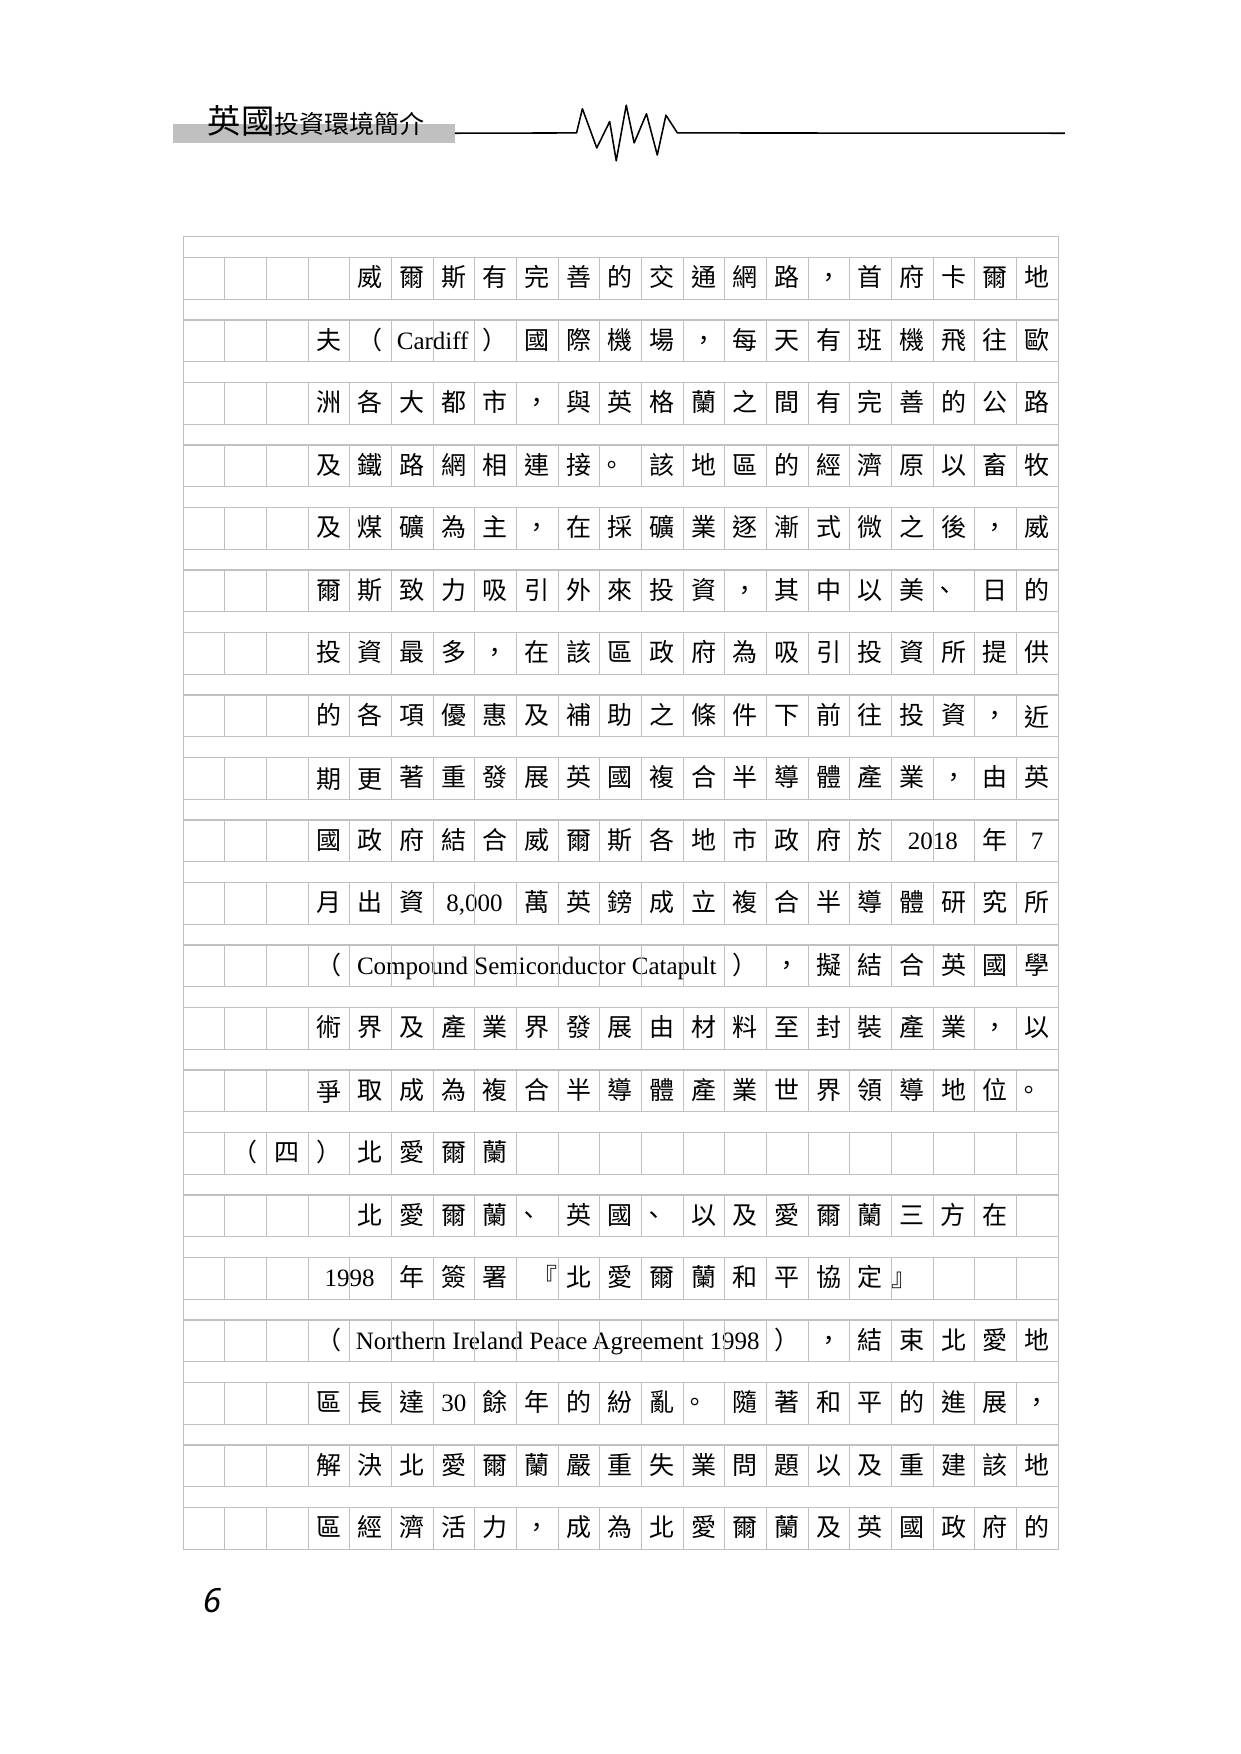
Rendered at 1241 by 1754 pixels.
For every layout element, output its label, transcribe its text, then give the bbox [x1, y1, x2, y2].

text [517, 1133, 558, 1174]
text [1017, 1133, 1058, 1174]
text ） [309, 1133, 349, 1174]
text [809, 1133, 849, 1174]
text [725, 1133, 766, 1174]
text [207, 1112, 1058, 1132]
text 威爾斯有完善的交通網路，首府卡爾地夫（Cardiff）國際機場，每天有班機飛往歐洲各大都市，與英格蘭之間有完善的公路及鐵路網相連接。該地區的經濟原以畜牧及煤礦為主，在採礦業逐漸式微之後，威爾斯致力吸引外來投資，其中以美、日的投資最多，在該區政府為吸引投資所提供的各項優惠及補助之條件下前往投資，近期更著重發展英國複合半導體產業，由英國政府結合威爾斯各地市政府於2018年7月出資8,000萬英鎊成立複合半導體研究所（Compound Semiconductor Catapult），擬結合英國學術界及產業界發展由材料至封裝產業，以爭取成為複合半導體產業世界領導地位。 [281, 1050, 1058, 1069]
text 威爾斯有完善的交通網路，首府卡爾地夫（Cardiff）國際機場，每天有班機飛往歐洲各大都市，與英格蘭之間有完善的公路及鐵路網相連接。該地區的經濟原以畜牧及煤礦為主，在採礦業逐漸式微之後，威爾斯致力吸引外來投資，其中以美、日的投資最多，在該區政府為吸引投資所提供的各項優惠及補助之條件下前往投資，近期更著重發展英國複合半導體產業，由英國政府結合威爾斯各地市政府於2018年7月出資8,000萬英鎊成立複合半導體研究所（Compound Semiconductor Catapult），擬結合英國學術界及產業界發展由材料至封裝產業，以爭取成為複合半導體產業世界領導地位。 [281, 550, 1058, 569]
text [767, 1133, 808, 1174]
text 北愛爾蘭、英國、以及愛爾蘭三方在1998年簽署『北愛爾蘭和平協定』（Northern Ireland Peace Agreement 1998），結束北愛地區長達30餘年的紛亂。隨著和平的進展，解決北愛爾蘭嚴重失業問題以及重建該地區經濟活力，成為北愛爾蘭及英國政府的優先施政方向。 [281, 1237, 1058, 1257]
text [892, 1133, 933, 1174]
text 北愛爾蘭、英國、以及愛爾蘭三方在1998年簽署『北愛爾蘭和平協定』（Northern Ireland Peace Agreement 1998），結束北愛地區長達30餘年的紛亂。隨著和平的進展，解決北愛爾蘭嚴重失業問題以及重建該地區經濟活力，成為北愛爾蘭及英國政府的優先施政方向。 [281, 1175, 1058, 1194]
text [850, 1133, 891, 1174]
text 威爾斯有完善的交通網路，首府卡爾地夫（Cardiff）國際機場，每天有班機飛往歐洲各大都市，與英格蘭之間有完善的公路及鐵路網相連接。該地區的經濟原以畜牧及煤礦為主，在採礦業逐漸式微之後，威爾斯致力吸引外來投資，其中以美、日的投資最多，在該區政府為吸引投資所提供的各項優惠及補助之條件下前往投資，近期更著重發展英國複合半導體產業，由英國政府結合威爾斯各地市政府於2018年7月出資8,000萬英鎊成立複合半導體研究所（Compound Semiconductor Catapult），擬結合英國學術界及產業界發展由材料至封裝產業，以爭取成為複合半導體產業世界領導地位。 [281, 800, 1058, 819]
text 北愛爾蘭、英國、以及愛爾蘭三方在1998年簽署『北愛爾蘭和平協定』（Northern Ireland Peace Agreement 1998），結束北愛地區長達30餘年的紛亂。隨著和平的進展，解決北愛爾蘭嚴重失業問題以及重建該地區經濟活力，成為北愛爾蘭及英國政府的優先施政方向。 [281, 1300, 1058, 1319]
text [207, 1133, 224, 1174]
text 爾 [434, 1133, 474, 1174]
text [642, 1133, 683, 1174]
text 威爾斯有完善的交通網路，首府卡爾地夫（Cardiff）國際機場，每天有班機飛往歐洲各大都市，與英格蘭之間有完善的公路及鐵路網相連接。該地區的經濟原以畜牧及煤礦為主，在採礦業逐漸式微之後，威爾斯致力吸引外來投資，其中以美、日的投資最多，在該區政府為吸引投資所提供的各項優惠及補助之條件下前往投資，近期更著重發展英國複合半導體產業，由英國政府結合威爾斯各地市政府於2018年7月出資8,000萬英鎊成立複合半導體研究所（Compound Semiconductor Catapult），擬結合英國學術界及產業界發展由材料至封裝產業，以爭取成為複合半導體產業世界領導地位。 [281, 362, 1058, 382]
text 威爾斯有完善的交通網路，首府卡爾地夫（Cardiff）國際機場，每天有班機飛往歐洲各大都市，與英格蘭之間有完善的公路及鐵路網相連接。該地區的經濟原以畜牧及煤礦為主，在採礦業逐漸式微之後，威爾斯致力吸引外來投資，其中以美、日的投資最多，在該區政府為吸引投資所提供的各項優惠及補助之條件下前往投資，近期更著重發展英國複合半導體產業，由英國政府結合威爾斯各地市政府於2018年7月出資8,000萬英鎊成立複合半導體研究所（Compound Semiconductor Catapult），擬結合英國學術界及產業界發展由材料至封裝產業，以爭取成為複合半導體產業世界領導地位。 [281, 737, 1058, 757]
text 蘭 [475, 1133, 516, 1174]
text [684, 1133, 724, 1174]
text [600, 1133, 641, 1174]
text 威爾斯有完善的交通網路，首府卡爾地夫（Cardiff）國際機場，每天有班機飛往歐洲各大都市，與英格蘭之間有完善的公路及鐵路網相連接。該地區的經濟原以畜牧及煤礦為主，在採礦業逐漸式微之後，威爾斯致力吸引外來投資，其中以美、日的投資最多，在該區政府為吸引投資所提供的各項優惠及補助之條件下前往投資，近期更著重發展英國複合半導體產業，由英國政府結合威爾斯各地市政府於2018年7月出資8,000萬英鎊成立複合半導體研究所（Compound Semiconductor Catapult），擬結合英國學術界及產業界發展由材料至封裝產業，以爭取成為複合半導體產業世界領導地位。 [281, 487, 1058, 507]
text 愛 [392, 1133, 433, 1174]
text 威爾斯有完善的交通網路，首府卡爾地夫（Cardiff）國際機場，每天有班機飛往歐洲各大都市，與英格蘭之間有完善的公路及鐵路網相連接。該地區的經濟原以畜牧及煤礦為主，在採礦業逐漸式微之後，威爾斯致力吸引外來投資，其中以美、日的投資最多，在該區政府為吸引投資所提供的各項優惠及補助之條件下前往投資，近期更著重發展英國複合半導體產業，由英國政府結合威爾斯各地市政府於2018年7月出資8,000萬英鎊成立複合半導體研究所（Compound Semiconductor Catapult），擬結合英國學術界及產業界發展由材料至封裝產業，以爭取成為複合半導體產業世界領導地位。 [281, 237, 1058, 257]
text 北愛爾蘭、英國、以及愛爾蘭三方在1998年簽署『北愛爾蘭和平協定』（Northern Ireland Peace Agreement 1998），結束北愛地區長達30餘年的紛亂。隨著和平的進展，解決北愛爾蘭嚴重失業問題以及重建該地區經濟活力，成為北愛爾蘭及英國政府的優先施政方向。 [281, 1487, 1058, 1507]
text 威爾斯有完善的交通網路，首府卡爾地夫（Cardiff）國際機場，每天有班機飛往歐洲各大都市，與英格蘭之間有完善的公路及鐵路網相連接。該地區的經濟原以畜牧及煤礦為主，在採礦業逐漸式微之後，威爾斯致力吸引外來投資，其中以美、日的投資最多，在該區政府為吸引投資所提供的各項優惠及補助之條件下前往投資，近期更著重發展英國複合半導體產業，由英國政府結合威爾斯各地市政府於2018年7月出資8,000萬英鎊成立複合半導體研究所（Compound Semiconductor Catapult），擬結合英國學術界及產業界發展由材料至封裝產業，以爭取成為複合半導體產業世界領導地位。 [281, 612, 1058, 632]
text （ [225, 1133, 266, 1174]
text 威爾斯有完善的交通網路，首府卡爾地夫（Cardiff）國際機場，每天有班機飛往歐洲各大都市，與英格蘭之間有完善的公路及鐵路網相連接。該地區的經濟原以畜牧及煤礦為主，在採礦業逐漸式微之後，威爾斯致力吸引外來投資，其中以美、日的投資最多，在該區政府為吸引投資所提供的各項優惠及補助之條件下前往投資，近期更著重發展英國複合半導體產業，由英國政府結合威爾斯各地市政府於2018年7月出資8,000萬英鎊成立複合半導體研究所（Compound Semiconductor Catapult），擬結合英國學術界及產業界發展由材料至封裝產業，以爭取成為複合半導體產業世界領導地位。 [281, 425, 1058, 444]
text [559, 1133, 599, 1174]
text 威爾斯有完善的交通網路，首府卡爾地夫（Cardiff）國際機場，每天有班機飛往歐洲各大都市，與英格蘭之間有完善的公路及鐵路網相連接。該地區的經濟原以畜牧及煤礦為主，在採礦業逐漸式微之後，威爾斯致力吸引外來投資，其中以美、日的投資最多，在該區政府為吸引投資所提供的各項優惠及補助之條件下前往投資，近期更著重發展英國複合半導體產業，由英國政府結合威爾斯各地市政府於2018年7月出資8,000萬英鎊成立複合半導體研究所（Compound Semiconductor Catapult），擬結合英國學術界及產業界發展由材料至封裝產業，以爭取成為複合半導體產業世界領導地位。 [281, 862, 1058, 882]
text [975, 1133, 1016, 1174]
text [934, 1133, 974, 1174]
text 四 [267, 1133, 308, 1174]
text 威爾斯有完善的交通網路，首府卡爾地夫（Cardiff）國際機場，每天有班機飛往歐洲各大都市，與英格蘭之間有完善的公路及鐵路網相連接。該地區的經濟原以畜牧及煤礦為主，在採礦業逐漸式微之後，威爾斯致力吸引外來投資，其中以美、日的投資最多，在該區政府為吸引投資所提供的各項優惠及補助之條件下前往投資，近期更著重發展英國複合半導體產業，由英國政府結合威爾斯各地市政府於2018年7月出資8,000萬英鎊成立複合半導體研究所（Compound Semiconductor Catapult），擬結合英國學術界及產業界發展由材料至封裝產業，以爭取成為複合半導體產業世界領導地位。 [281, 675, 1058, 694]
text 北 [350, 1133, 391, 1174]
text 北愛爾蘭、英國、以及愛爾蘭三方在1998年簽署『北愛爾蘭和平協定』（Northern Ireland Peace Agreement 1998），結束北愛地區長達30餘年的紛亂。隨著和平的進展，解決北愛爾蘭嚴重失業問題以及重建該地區經濟活力，成為北愛爾蘭及英國政府的優先施政方向。 [281, 1425, 1058, 1444]
text 北愛爾蘭、英國、以及愛爾蘭三方在1998年簽署『北愛爾蘭和平協定』（Northern Ireland Peace Agreement 1998），結束北愛地區長達30餘年的紛亂。隨著和平的進展，解決北愛爾蘭嚴重失業問題以及重建該地區經濟活力，成為北愛爾蘭及英國政府的優先施政方向。 [281, 1362, 1058, 1382]
text 威爾斯有完善的交通網路，首府卡爾地夫（Cardiff）國際機場，每天有班機飛往歐洲各大都市，與英格蘭之間有完善的公路及鐵路網相連接。該地區的經濟原以畜牧及煤礦為主，在採礦業逐漸式微之後，威爾斯致力吸引外來投資，其中以美、日的投資最多，在該區政府為吸引投資所提供的各項優惠及補助之條件下前往投資，近期更著重發展英國複合半導體產業，由英國政府結合威爾斯各地市政府於2018年7月出資8,000萬英鎊成立複合半導體研究所（Compound Semiconductor Catapult），擬結合英國學術界及產業界發展由材料至封裝產業，以爭取成為複合半導體產業世界領導地位。 [281, 987, 1058, 1007]
text 威爾斯有完善的交通網路，首府卡爾地夫（Cardiff）國際機場，每天有班機飛往歐洲各大都市，與英格蘭之間有完善的公路及鐵路網相連接。該地區的經濟原以畜牧及煤礦為主，在採礦業逐漸式微之後，威爾斯致力吸引外來投資，其中以美、日的投資最多，在該區政府為吸引投資所提供的各項優惠及補助之條件下前往投資，近期更著重發展英國複合半導體產業，由英國政府結合威爾斯各地市政府於2018年7月出資8,000萬英鎊成立複合半導體研究所（Compound Semiconductor Catapult），擬結合英國學術界及產業界發展由材料至封裝產業，以爭取成為複合半導體產業世界領導地位。 [281, 925, 1058, 944]
text 威爾斯有完善的交通網路，首府卡爾地夫（Cardiff）國際機場，每天有班機飛往歐洲各大都市，與英格蘭之間有完善的公路及鐵路網相連接。該地區的經濟原以畜牧及煤礦為主，在採礦業逐漸式微之後，威爾斯致力吸引外來投資，其中以美、日的投資最多，在該區政府為吸引投資所提供的各項優惠及補助之條件下前往投資，近期更著重發展英國複合半導體產業，由英國政府結合威爾斯各地市政府於2018年7月出資8,000萬英鎊成立複合半導體研究所（Compound Semiconductor Catapult），擬結合英國學術界及產業界發展由材料至封裝產業，以爭取成為複合半導體產業世界領導地位。 [281, 300, 1058, 319]
